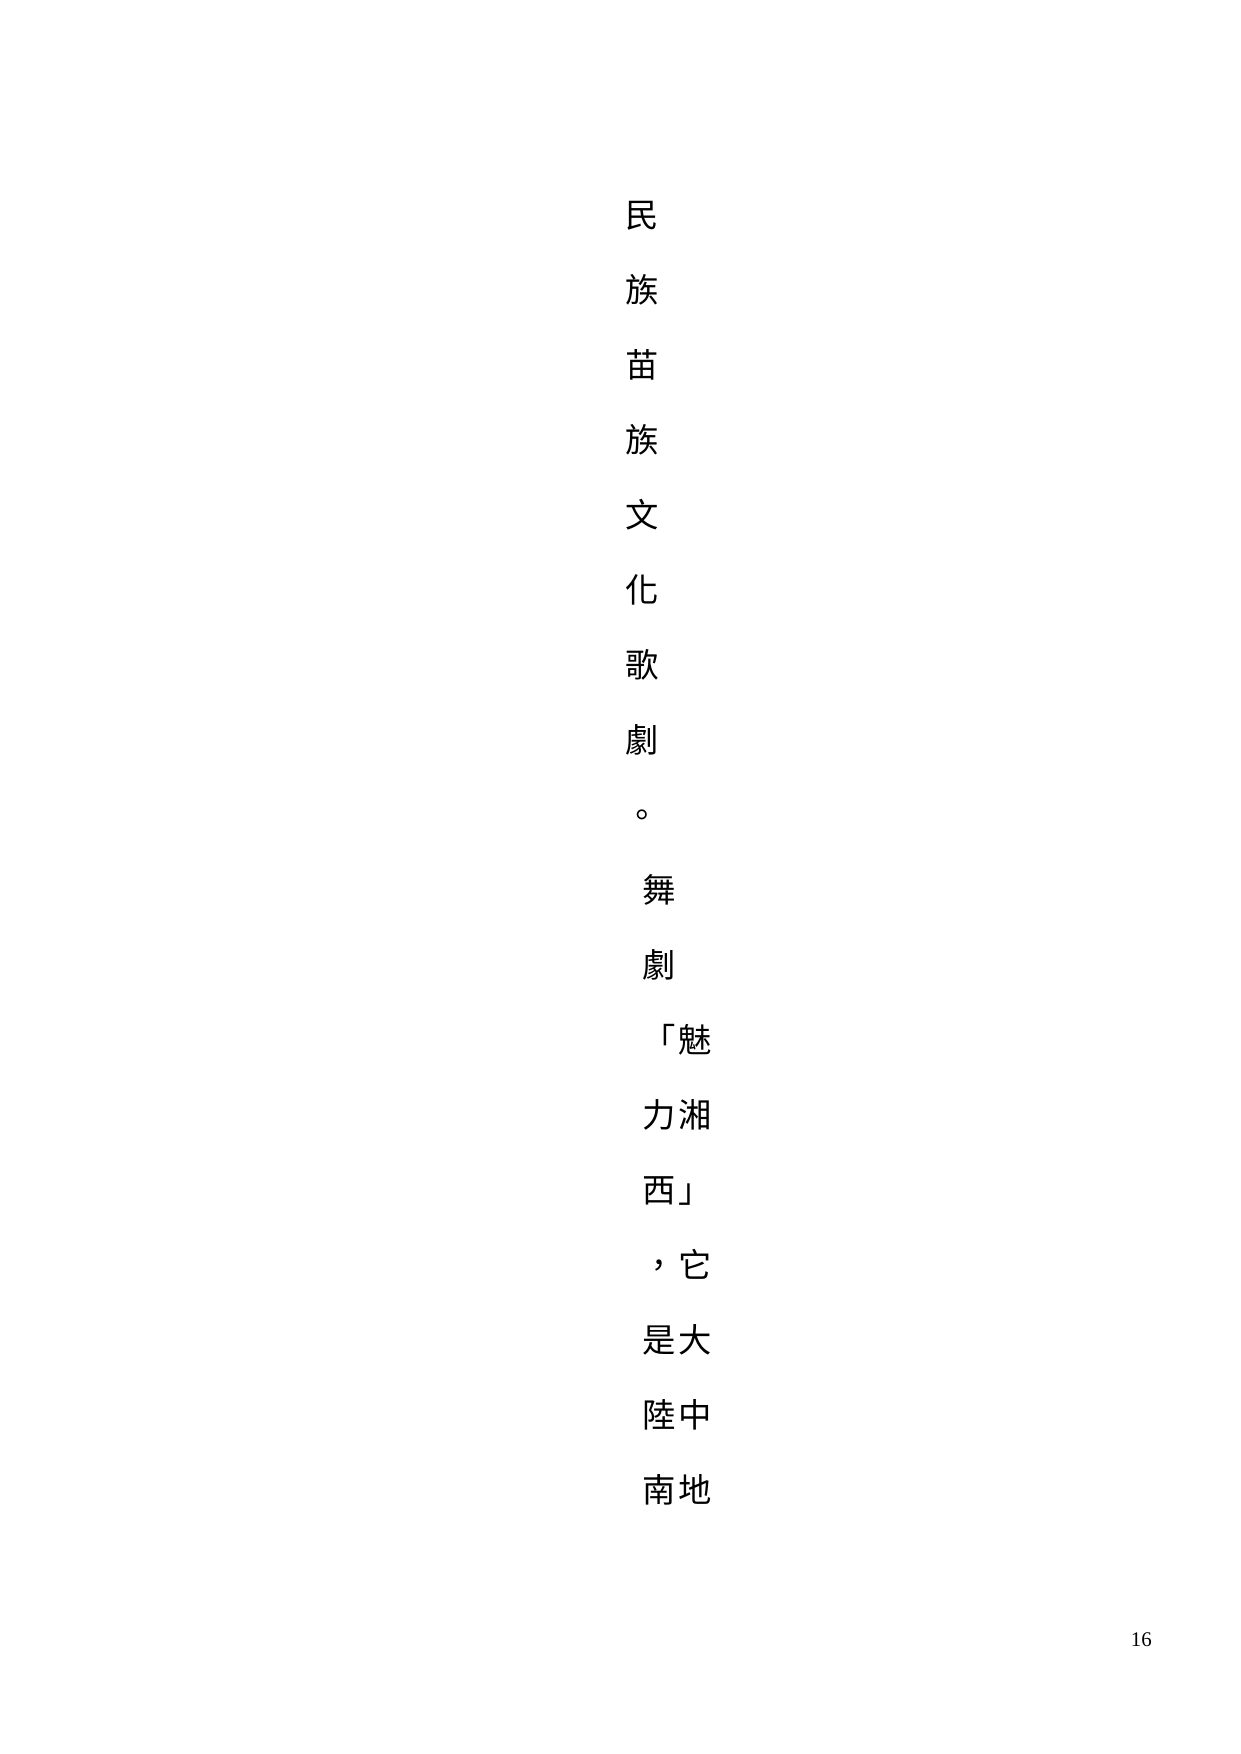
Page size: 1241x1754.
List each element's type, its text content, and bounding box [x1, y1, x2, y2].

table_cell [648, 586, 656, 601]
table_cell [648, 1119, 656, 1176]
table_cell [648, 447, 656, 505]
table_cell [648, 657, 656, 676]
table_cell [648, 297, 656, 352]
table_cell [648, 898, 656, 955]
table_cell [648, 1189, 656, 1200]
table_cell [648, 507, 656, 527]
table_cell [614, 165, 656, 1536]
table_cell [649, 295, 656, 301]
table_cell [648, 602, 656, 654]
table_cell [648, 355, 656, 428]
table_cell [648, 527, 656, 584]
table_cell [648, 1109, 655, 1124]
table_cell [648, 974, 656, 1106]
table_cell [648, 1341, 656, 1350]
table_cell [649, 445, 656, 451]
table_cell [648, 431, 656, 442]
table_cell [648, 225, 656, 278]
table_cell [648, 1349, 656, 1477]
table_cell [648, 960, 656, 977]
table_header 參訪鳳凰古城：湘西土家族苗族自治州鳳凰縣古城，參訪虹橋藝術樓、 土家族吊腳樓、民俗風情一條街等，並夜遊古城體驗古城如詩如畫的 古城風光。 2.欣賞少數民族苗族文化歌劇。 舞劇-「魅力湘西」，它是大陸中南地區最大的民族歌劇院，精心的舞美 設計、古老的音樂旋律、爛的燈光效果，華麗的民族服飾，以及6套美國 頂級JBLUP音響、全自動機械升降舞台、4800平方公尺的室內外演出場地 ，整體演出及力量與柔美於一身，展現了生命與自然的完美融合，可解讀 為湘西少數民族風俗的靈魂，亦是湘西文化的縮影。 3.夜宿湘西皇冠假日酒店。 [622, 172, 648, 1528]
table_cell [648, 1186, 654, 1194]
table_cell [648, 670, 656, 876]
table_cell [648, 281, 656, 292]
table_cell [648, 1202, 656, 1325]
